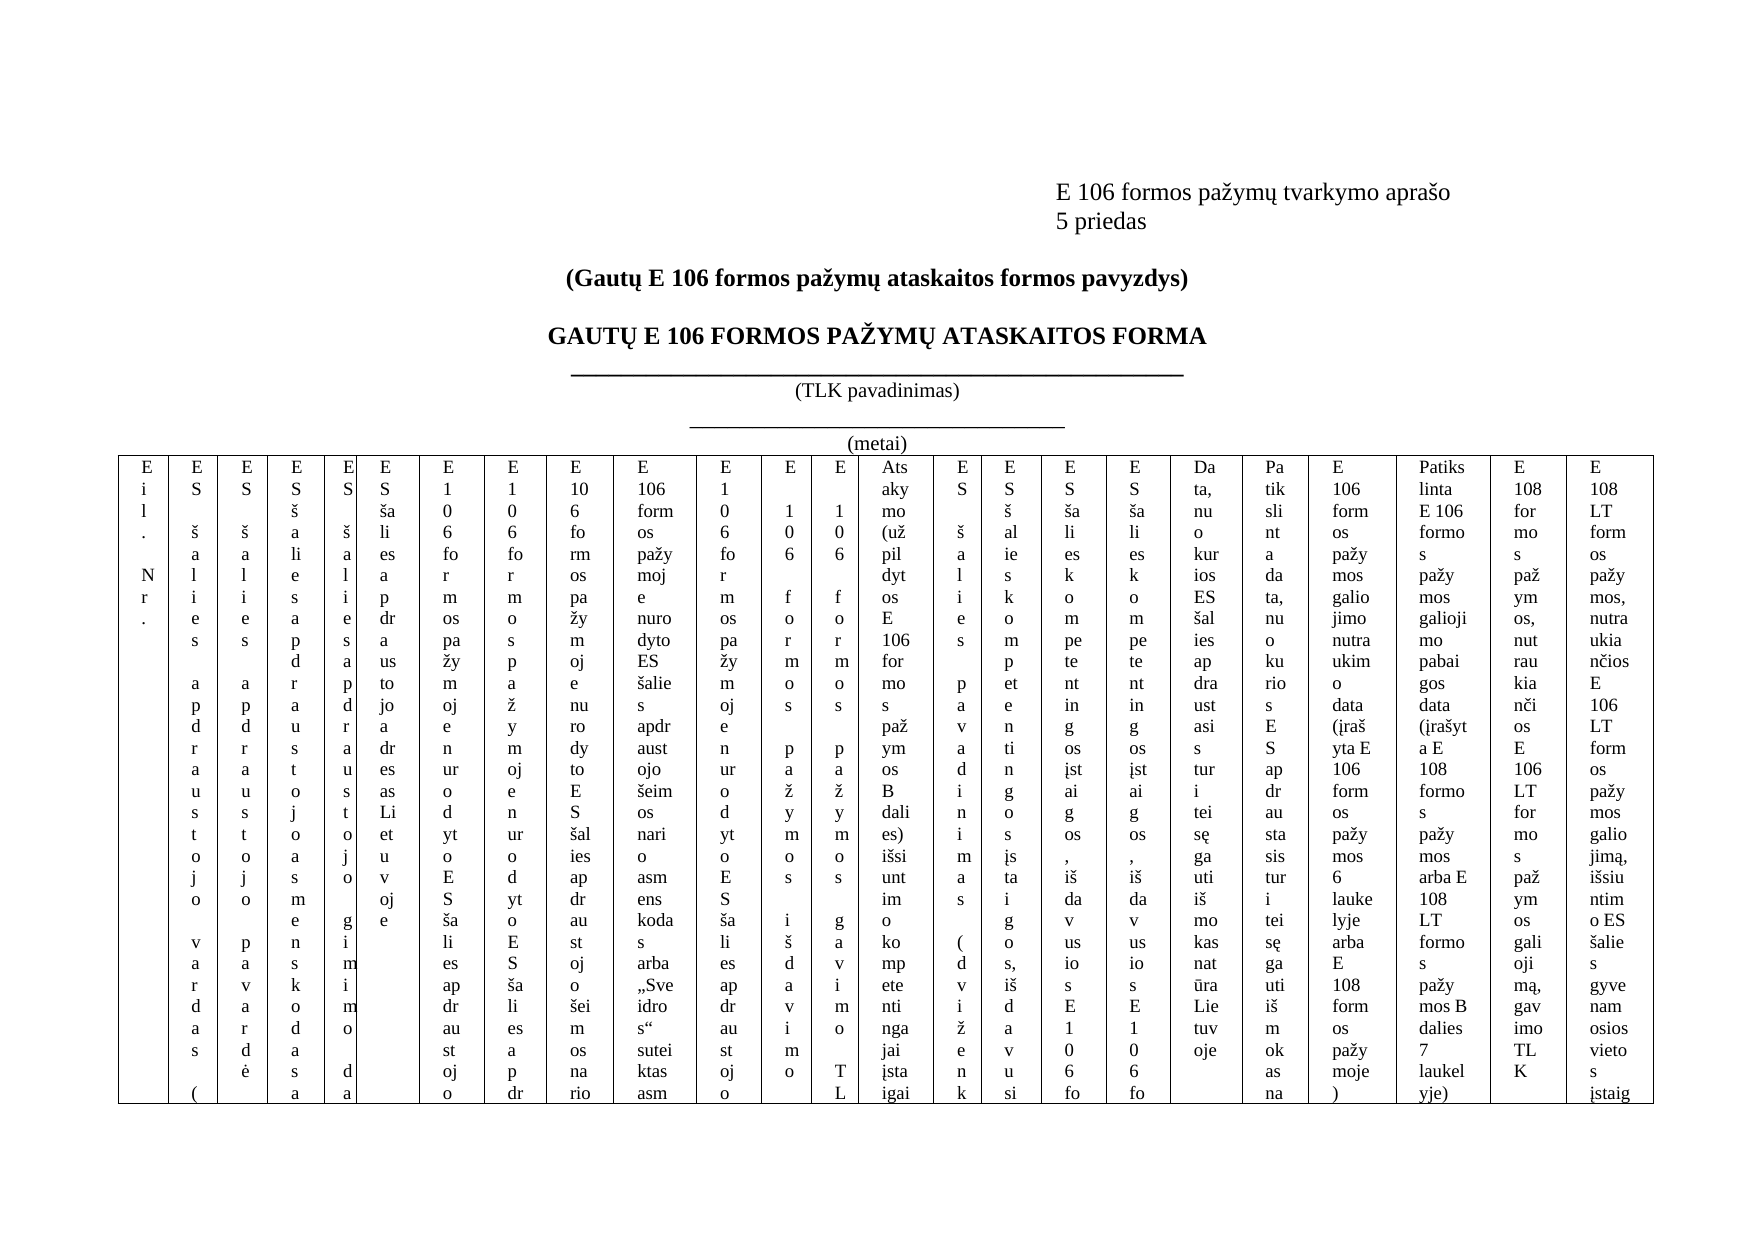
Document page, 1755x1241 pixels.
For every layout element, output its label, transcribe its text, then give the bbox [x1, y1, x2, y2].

text _________________________________________________ [118, 350, 1636, 378]
table_header ES šalies kompetentingos įstaigos, išdavusios E 106 fo [1107, 456, 1170, 1103]
table_header E 108 LT formos pažymos, nutraukiančios E 106 LT formos pažymos galiojimą, išsiuntimo ES šalies gyvenamosios vietos įstaig [1567, 456, 1653, 1103]
table_header Patikslinta data, nuo kurios ES apdraustasis turi teisę gauti išmokas na [1243, 456, 1308, 1103]
table_header ES šalies apdraustojo adresas Lietuvoje [357, 456, 419, 1103]
table_header ES šalies apdraustojo asmens kodas a [268, 456, 324, 1103]
table_header E 106 formos pažymos galiojimo nutraukimo data (įrašyta E 106 formos pažymos 6 laukelyje arba E 108 formos pažymoje) [1309, 456, 1396, 1103]
table_header ES šalies apdraustojo gimimo data (Y.Y.Y.Y.M.M.D.D) [325, 456, 356, 1103]
table_header E 106 formos pažymoje nurodyto ES šalies apdraustojo [420, 456, 484, 1103]
text 5 priedas [1056, 206, 1636, 235]
table_header ES šalies apdraustojo pavardė [218, 456, 267, 1103]
table_header E 108 formos pažymos, nutraukiančios E 106 LT formos pažymos galiojimą, gavimo TLK [1491, 456, 1566, 1103]
table_header ES šalies pavadinimas (dviženk [934, 456, 981, 1103]
table_header ES šalies apdraustojo vardas (- [169, 456, 217, 1103]
table_header Patikslinta E 106 formos pažymos galiojimo pabaigos data (įrašyta E 108 formos pažymos arba E 108 LT formos pažymos B dalies 7 laukelyje) [1397, 456, 1490, 1103]
text E 106 formos pažymų tvarkymo aprašo [1056, 177, 1636, 206]
table_header E 106 formos pažymoje nurodyto ES šalies apdr [485, 456, 546, 1103]
table_header E 106 formos pažymos gavimo TL [812, 456, 858, 1103]
table_header Atsakymo (užpildytos E 106 formos pažymos B dalies) išsiuntimo kompetentingajai įstaigai [859, 456, 933, 1103]
text GAUTŲ E 106 FORMOS PAŽYMŲ ATASKAITOS FORMA [118, 321, 1636, 350]
table_header E 106 formos pažymoje nurodyto ES šalies apdraustojo šeimos nario asmens kodas arba „Sveidros“ suteiktas asm [614, 456, 696, 1103]
table_header E 106 formos pažymoje nurodyto ES šalies apdraustojo [697, 456, 761, 1103]
table_header ES šalies kompetentingos įstaigos, išdavusios E 106 fo [1042, 456, 1106, 1103]
text ______________________________ [118, 402, 1636, 431]
table_header Data, nuo kurios ES šalies apdraustasis turi teisę gauti išmokas natūra Lietuvoje [1171, 456, 1242, 1103]
table_header ES šalies kompetentingos įstaigos, išdavusi [982, 456, 1041, 1103]
text (metai) [118, 431, 1636, 455]
table_header Eil. Nr. [119, 456, 168, 1103]
table_header E 106 formos pažymoje nurodyto ES šalies apdraustojo šeimos nario [547, 456, 613, 1103]
table_header E 106 formos pažymos išdavimo [762, 456, 811, 1103]
text (TLK pavadinimas) [118, 378, 1636, 402]
text (Gautų E 106 formos pažymų ataskaitos formos pavyzdys) [118, 263, 1636, 292]
